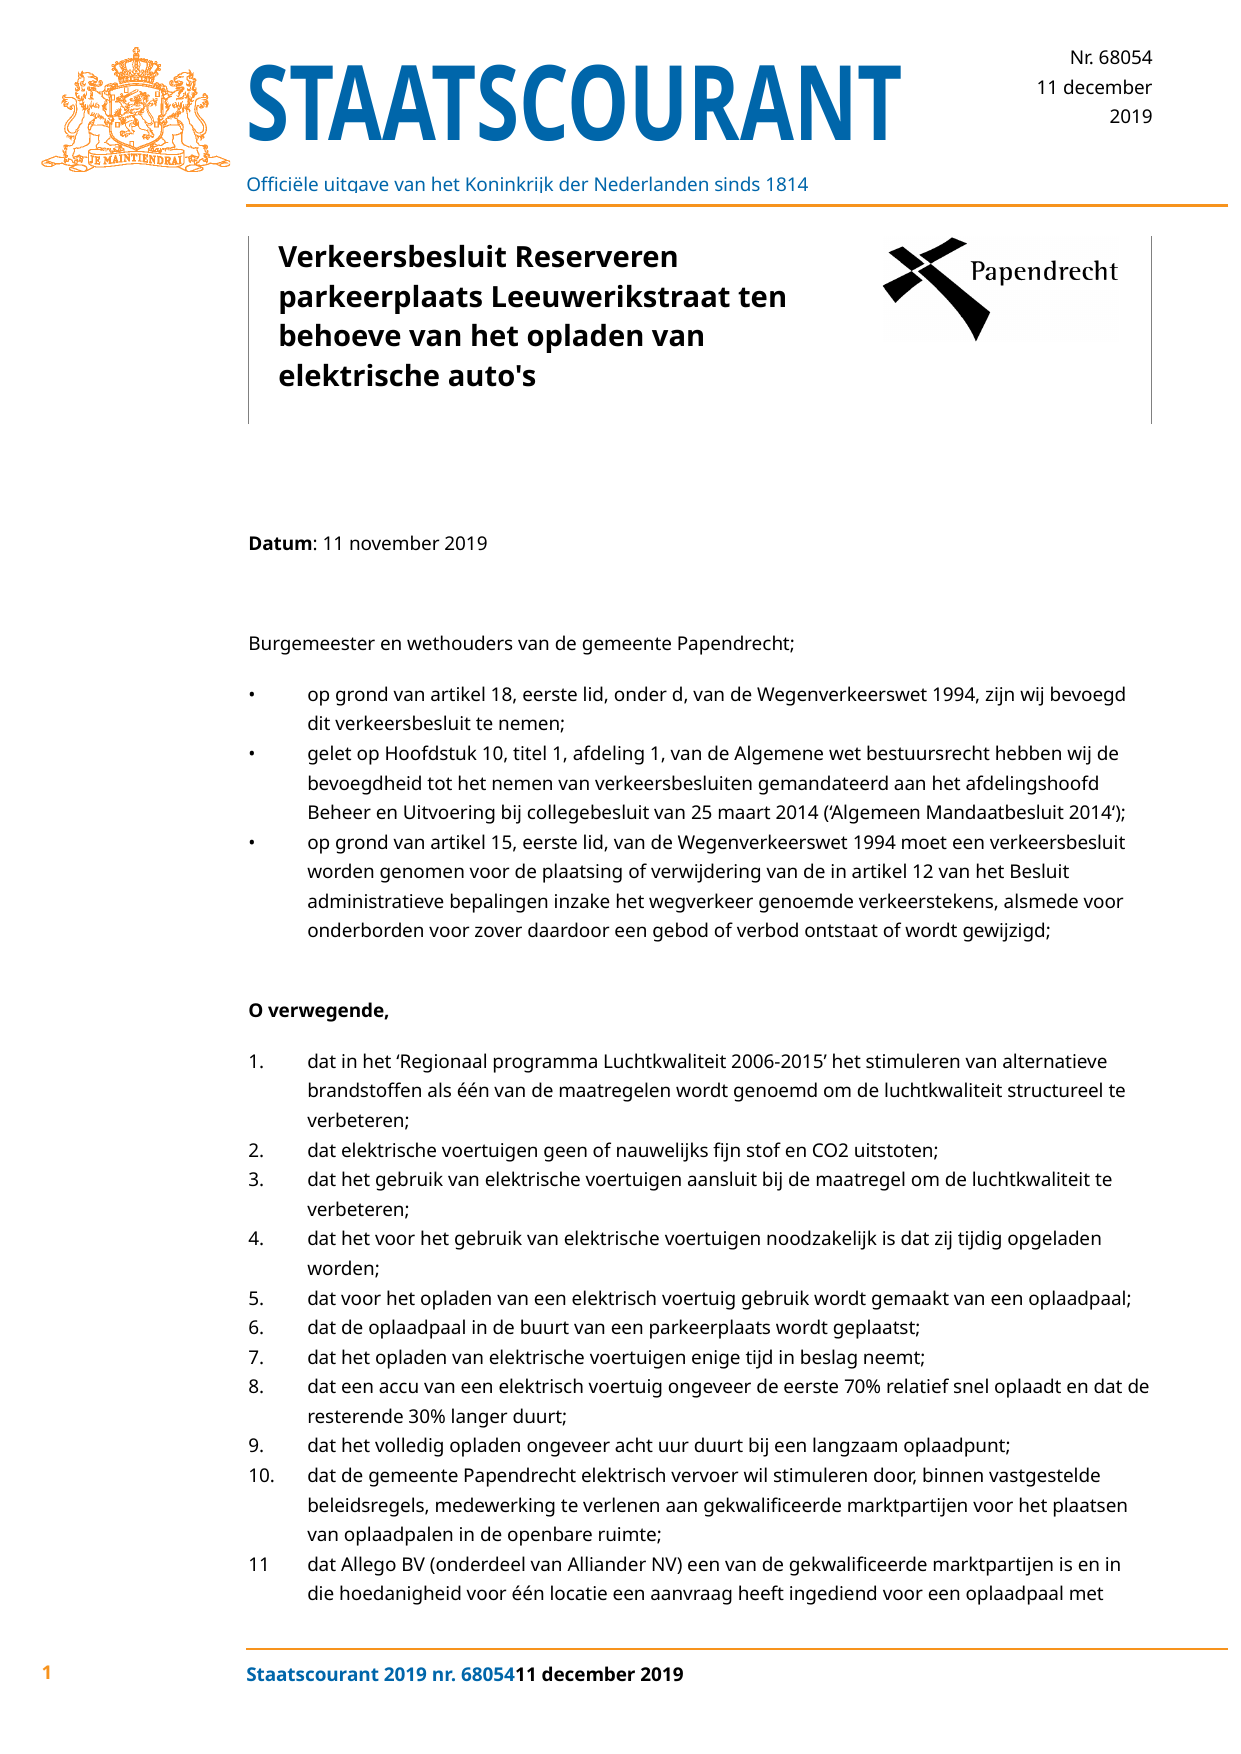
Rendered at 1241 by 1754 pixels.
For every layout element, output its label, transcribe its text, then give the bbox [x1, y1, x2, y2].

table_header Verkeersbesluit Reserveren parkeerplaats Leeuwerikstraat ten behoeve van het opladen van elektrische auto's [249, 236, 850, 424]
list gelet op Hoofdstuk 10, titel 1, afdeling 1, van de Algemene wet bestuursrecht hebben wij de bevoegdheid tot het nemen van verkeersbesluiten gemandateerd aan het afdelingshoofd Beheer en Uitvoering bij collegebesluit van 25 maart 2014 (‘Algemeen Mandaatbesluit 2014‘); [248, 740, 1152, 825]
picture [41, 47, 231, 172]
list dat het voor het gebruik van elektrische voertuigen noodzakelijk is dat zij tijdig opgeladen worden; [248, 1226, 1152, 1281]
list dat in het ‘Regionaal programma Luchtkwaliteit 2006-2015’ het stimuleren van alternatieve brandstoffen als één van de maatregelen wordt genoemd om de luchtkwaliteit structureel te verbeteren; [248, 1048, 1152, 1133]
text O verwegende, [248, 998, 1152, 1023]
picture [882, 236, 1119, 342]
list op grond van artikel 18, eerste lid, onder d, van de Wegenverkeerswet 1994, zijn wij bevoegd dit verkeersbesluit te nemen; [248, 681, 1152, 736]
text Burgemeester en wethouders van de gemeente Papendrecht; [248, 631, 1152, 656]
list dat het gebruik van elektrische voertuigen aansluit bij de maatregel om de luchtkwaliteit te verbeteren; [248, 1166, 1152, 1222]
list dat voor het opladen van een elektrisch voertuig gebruik wordt gemaakt van een oplaadpaal; [248, 1285, 1152, 1311]
list dat elektrische voertuigen geen of nauwelijks fijn stof en CO2 uitstoten; [248, 1137, 1152, 1163]
list dat het volledig opladen ongeveer acht uur duurt bij een langzaam oplaadpunt; [248, 1433, 1152, 1458]
table_header [850, 236, 1151, 424]
list dat de gemeente Papendrecht elektrisch vervoer wil stimuleren door, binnen vastgestelde beleidsregels, medewerking te verlenen aan gekwalificeerde marktpartijen voor het plaatsen van oplaadpalen in de openbare ruimte; [248, 1462, 1152, 1547]
list dat een accu van een elektrisch voertuig ongeveer de eerste 70% relatief snel oplaadt en dat de resterende 30% langer duurt; [248, 1373, 1152, 1429]
list op grond van artikel 15, eerste lid, van de Wegenverkeerswet 1994 moet een verkeersbesluit worden genomen voor de plaatsing of verwijdering van de in artikel 12 van het Besluit administratieve bepalingen inzake het wegverkeer genoemde verkeerstekens, alsmede voor onderborden voor zover daardoor een gebod of verbod ontstaat of wordt gewijzigd; [248, 829, 1152, 943]
text Datum: 11 november 2019 [248, 530, 1152, 556]
list dat Allego BV (onderdeel van Alliander NV) een van de gekwalificeerde marktpartijen is en in die hoedanigheid voor één locatie een aanvraag heeft ingediend voor een oplaadpaal met [248, 1551, 1152, 1606]
list dat de oplaadpaal in de buurt van een parkeerplaats wordt geplaatst; [248, 1314, 1152, 1340]
list dat het opladen van elektrische voertuigen enige tijd in beslag neemt; [248, 1344, 1152, 1370]
